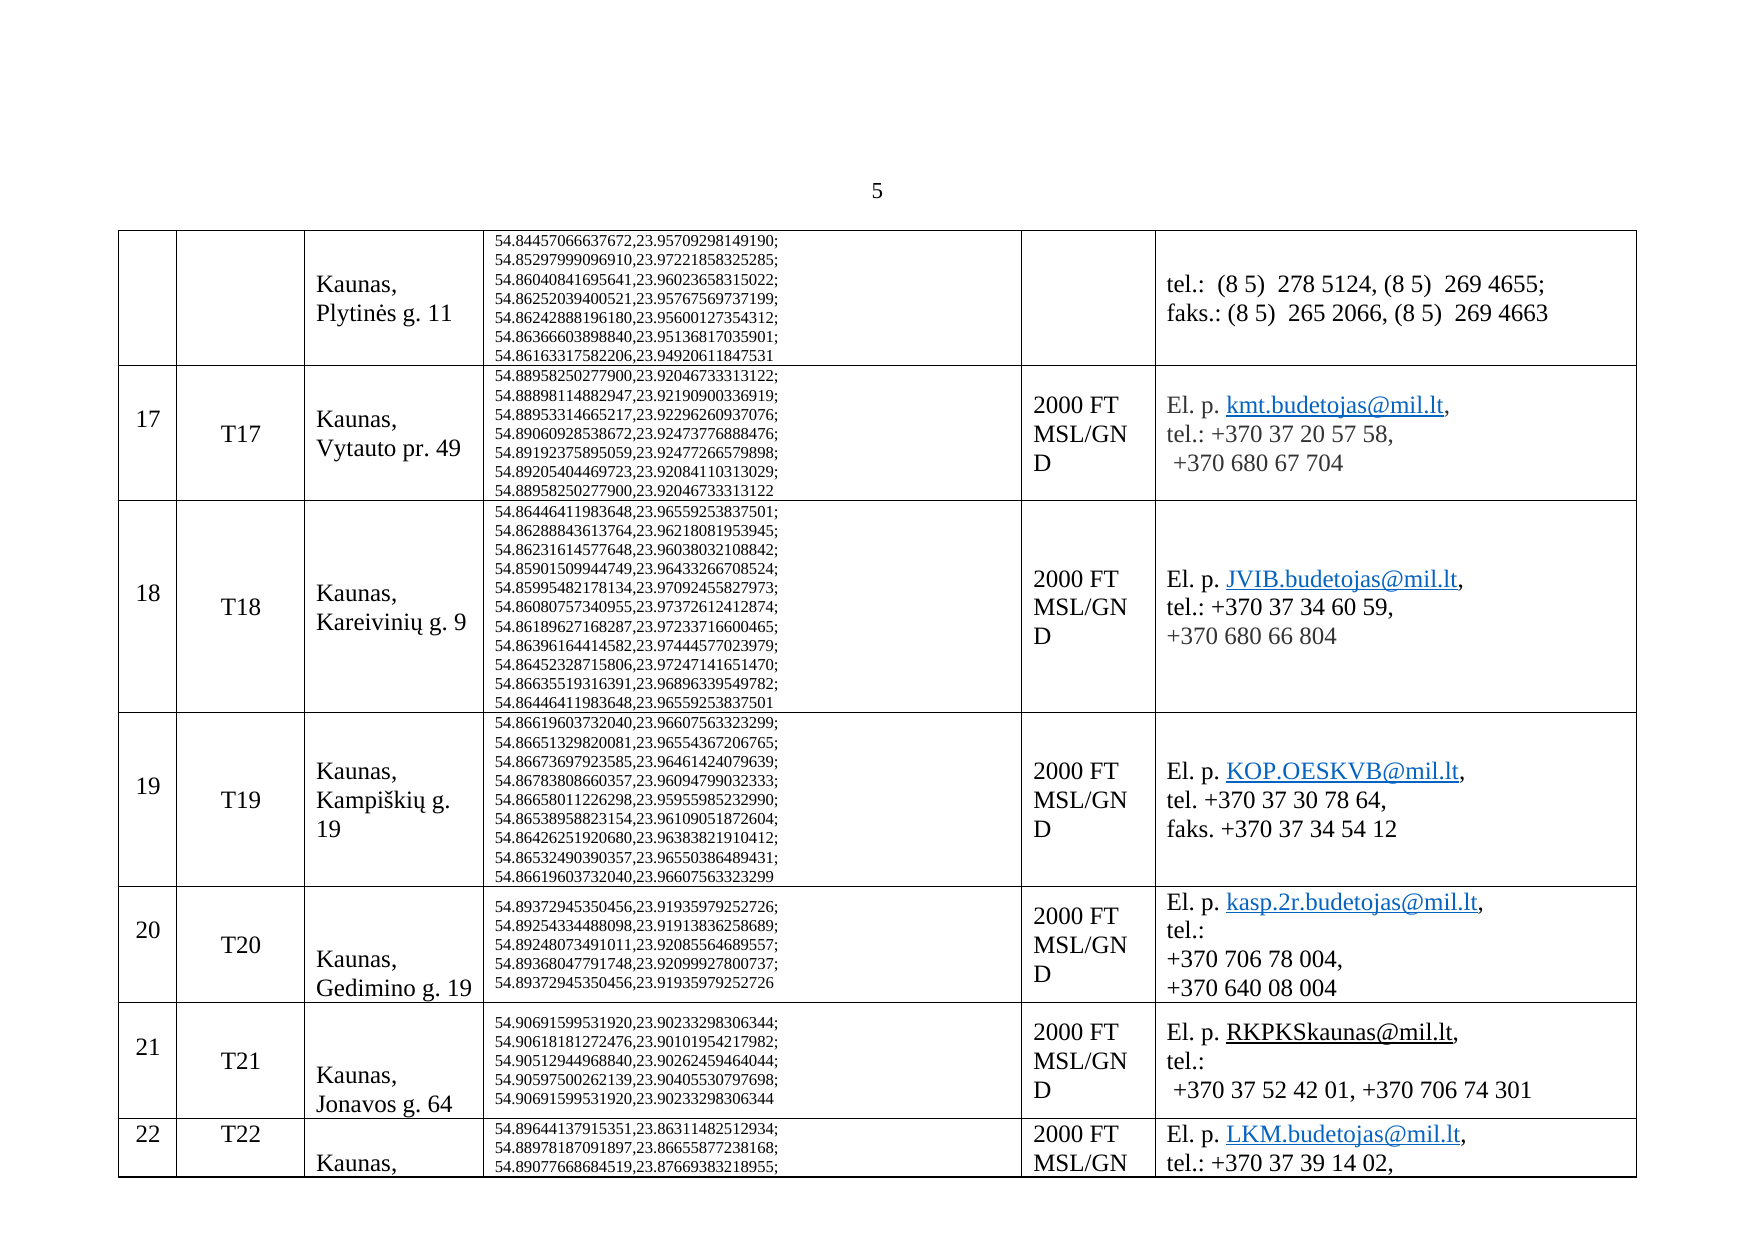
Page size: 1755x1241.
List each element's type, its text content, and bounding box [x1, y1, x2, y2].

table_cell T20 [177, 887, 304, 1002]
table_cell 54.88958250277900,23.92046733313122; 54.88898114882947,23.92190900336919; 54.88953314665217,23.92296260937076; 54.89060928538672,23.92473776888476; 54.89192375895059,23.92477266579898; 54.89205404469723,23.92084110313029; 54.88958250277900,23.92046733313122 [484, 366, 1021, 500]
table_cell 19. [119, 713, 176, 886]
table_cell 54.86446411983648,23.96559253837501; 54.86288843613764,23.96218081953945; 54.86231614577648,23.96038032108842; 54.85901509944749,23.96433266708524; 54.85995482178134,23.97092455827973; 54.86080757340955,23.97372612412874; 54.86189627168287,23.97233716600465; 54.86396164414582,23.97444577023979; 54.86452328715806,23.97247141651470; 54.86635519316391,23.96896339549782; 54.86446411983648,23.96559253837501 [484, 501, 1021, 712]
table_cell 54.89372945350456,23.91935979252726; 54.89254334488098,23.91913836258689; 54.89248073491011,23.92085564689557; 54.89368047791748,23.92099927800737; 54.89372945350456,23.91935979252726 [484, 887, 1021, 1002]
table_cell Kaunas, Jonavos g. 64 [305, 1003, 483, 1118]
table_cell 54.90691599531920,23.90233298306344; 54.90618181272476,23.90101954217982; 54.90512944968840,23.90262459464044; 54.90597500262139,23.90405530797698; 54.90691599531920,23.90233298306344 [484, 1003, 1021, 1118]
table_cell 54.89644137915351,23.86311482512934; 54.88978187091897,23.86655877238168; 54.89077668684519,23.87669383218955; [484, 1119, 1021, 1176]
table_cell El. p. JVIB.budetojas@mil.lt, tel.: +370 37 34 60 59, +370 680 66 804 [1156, 501, 1636, 712]
table_cell 2000 FT MSL/GND [1022, 366, 1155, 500]
table_cell 2000 FT MSL/GND [1022, 1003, 1155, 1118]
table_cell 21. [119, 1003, 176, 1118]
table_cell Kaunas, Kareivinių g. 9 [305, 501, 483, 712]
table_cell El. p. LKM.budetojas@mil.lt, tel.: +370 37 39 14 02, [1156, 1119, 1636, 1176]
table_cell tel.: (8 5) 278 5124, (8 5) 269 4655; faks.: (8 5) 265 2066, (8 5) 269 4663 [1156, 231, 1636, 365]
table_cell T22 [177, 1119, 304, 1176]
table_cell 17. [119, 366, 176, 500]
table_cell El. p. kasp.2r.budetojas@mil.lt, tel.: +370 706 78 004, +370 640 08 004 [1156, 887, 1636, 1002]
table_cell El. p. KOP.OESKVB@mil.lt, tel. +370 37 30 78 64, faks. +370 37 34 54 12 [1156, 713, 1636, 886]
table_cell T17 [177, 366, 304, 500]
table_cell 18. [119, 501, 176, 712]
table_cell Kaunas, Gedimino g. 19 [305, 887, 483, 1002]
table_cell 2000 FT MSL/GND [1022, 887, 1155, 1002]
table_cell 2000 FT MSL/GN [1022, 1119, 1155, 1176]
table_cell Kaunas, Vytauto pr. 49 [305, 366, 483, 500]
table_cell T19 [177, 713, 304, 886]
table_cell 54.86619603732040,23.96607563323299; 54.86651329820081,23.96554367206765; 54.86673697923585,23.96461424079639; 54.86783808660357,23.96094799032333; 54.86658011226298,23.95955985232990; 54.86538958823154,23.96109051872604; 54.86426251920680,23.96383821910412; 54.86532490390357,23.96550386489431; 54.86619603732040,23.96607563323299 [484, 713, 1021, 886]
table_cell 54.84457066637672,23.95709298149190; 54.85297999096910,23.97221858325285; 54.86040841695641,23.96023658315022; 54.86252039400521,23.95767569737199; 54.86242888196180,23.95600127354312; 54.86366603898840,23.95136817035901; 54.86163317582206,23.94920611847531 [484, 231, 1021, 365]
table_cell 22. [119, 1119, 176, 1176]
table_cell [1022, 231, 1155, 365]
table_cell T21 [177, 1003, 304, 1118]
table_cell 2000 FT MSL/GND [1022, 501, 1155, 712]
table_cell Kaunas, Kampiškių g. 19 [305, 713, 483, 886]
table_cell 20. [119, 887, 176, 1002]
table_cell Kaunas, [305, 1119, 483, 1176]
table_cell T18 [177, 501, 304, 712]
table_cell El. p. kmt.budetojas@mil.lt, tel.: +370 37 20 57 58, +370 680 67 704 [1156, 366, 1636, 500]
table_cell [177, 231, 304, 365]
table_cell Kaunas, Plytinės g. 11 [305, 231, 483, 365]
table_cell 2000 FT MSL/GND [1022, 713, 1155, 886]
table_cell 16. [119, 231, 176, 365]
table_cell El. p. RKPKSkaunas@mil.lt, tel.: +370 37 52 42 01, +370 706 74 301 [1156, 1003, 1636, 1118]
